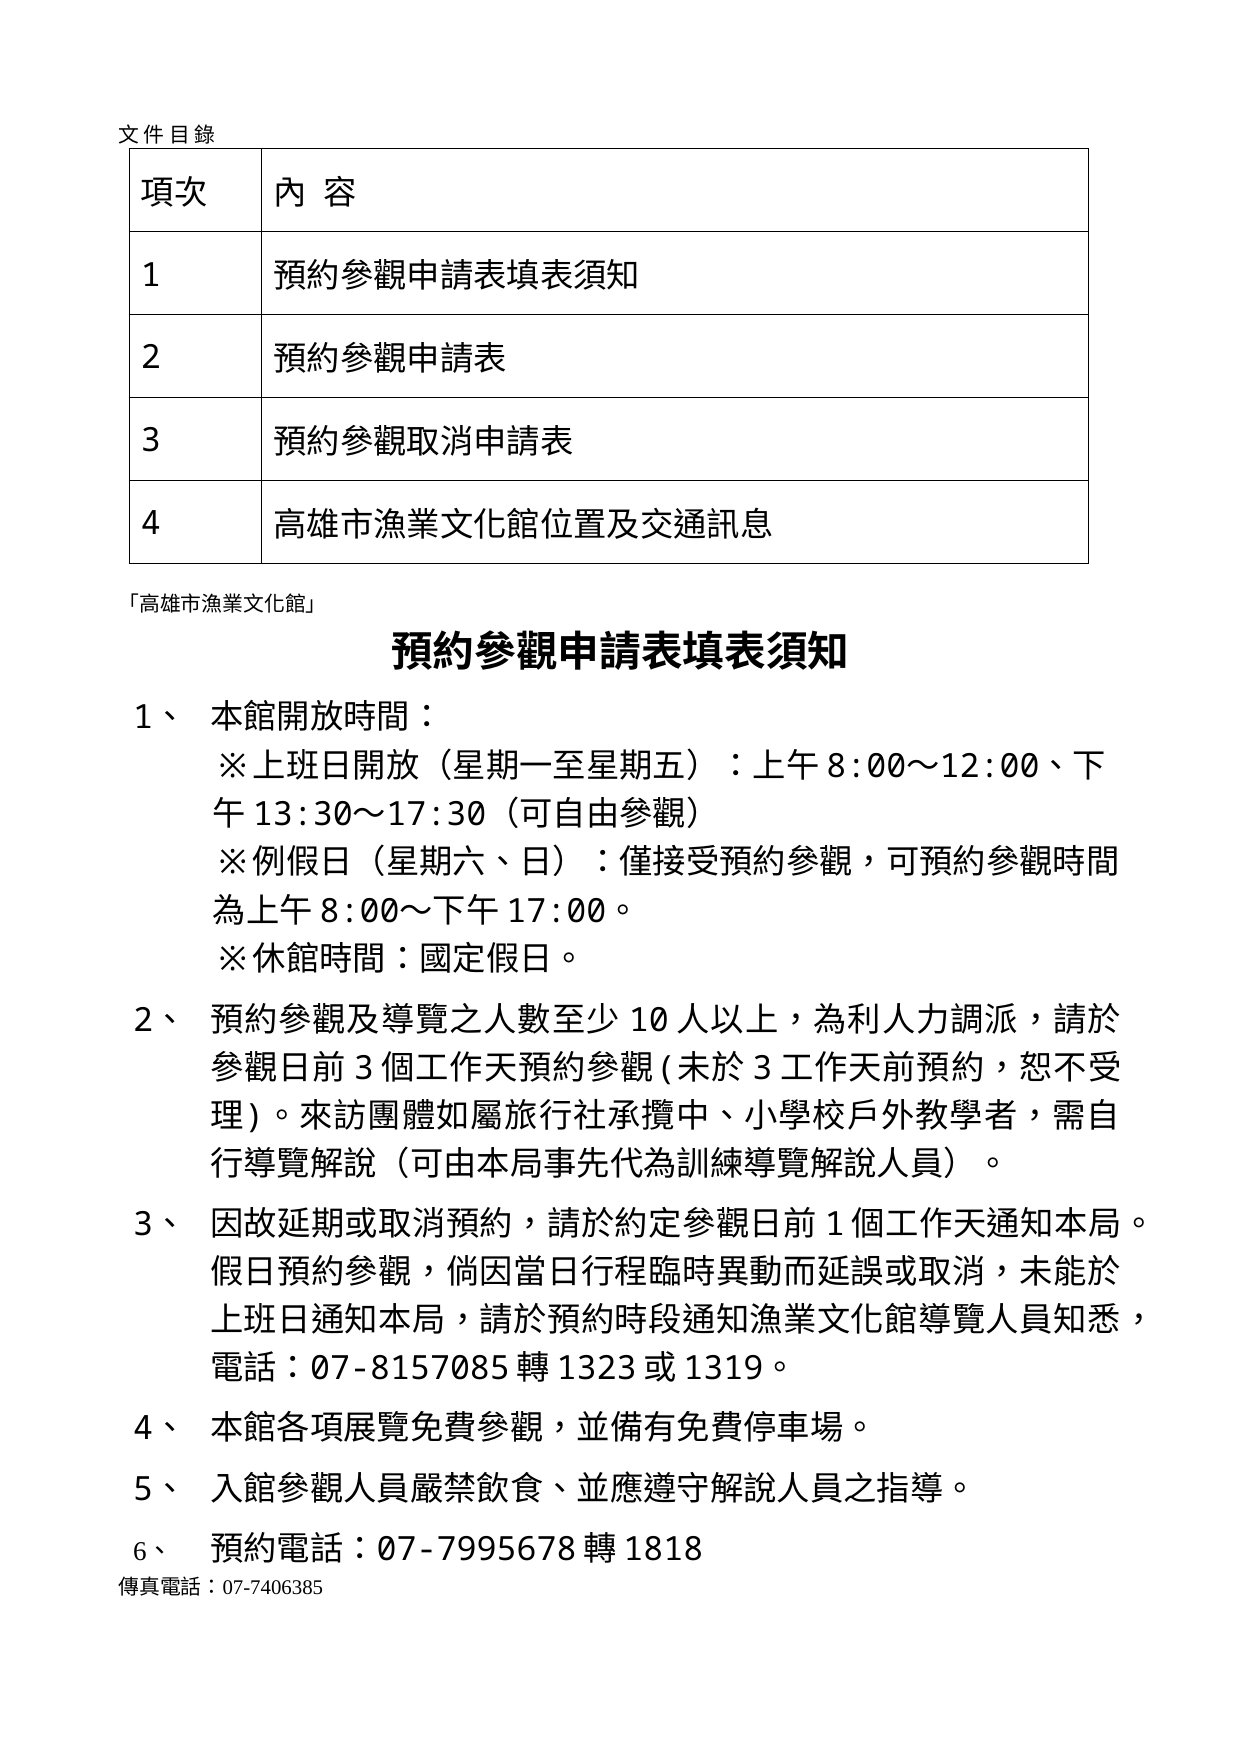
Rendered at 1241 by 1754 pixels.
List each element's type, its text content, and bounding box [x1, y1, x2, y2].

list 本館各項展覽免費參觀，並備有免費停車場。 [133, 1401, 1122, 1449]
list 預約參觀及導覽之人數至少10人以上，為利人力調派，請於參觀日前3個工作天預約參觀(未於3工作天前預約，恕不受理)。來訪團體如屬旅行社承攬中、小學校戶外教學者，需自行導覽解說（可由本局事先代為訓練導覽解說人員）。 [133, 993, 1122, 1185]
text 「高雄市漁業文化館」 [118, 587, 1122, 618]
list 因故延期或取消預約，請於約定參觀日前1個工作天通知本局。假日預約參觀，倘因當日行程臨時異動而延誤或取消，未能於上班日通知本局，請於預約時段通知漁業文化館導覽人員知悉，電話：07-8157085轉1323或1319。 [133, 1197, 1122, 1389]
table_cell 3 [130, 398, 261, 479]
text 傳真電話：07-7406385 [118, 1570, 1122, 1600]
text 文 件 目 錄 [118, 118, 1122, 148]
table_cell 4 [130, 481, 261, 562]
list 入館參觀人員嚴禁飲食、並應遵守解說人員之指導。 [133, 1462, 1122, 1510]
table_cell 預約參觀申請表填表須知 [262, 232, 1088, 314]
table_cell 預約參觀取消申請表 [262, 398, 1088, 479]
table_cell 預約參觀申請表 [262, 315, 1088, 397]
table_cell 高雄市漁業文化館位置及交通訊息 [262, 481, 1088, 562]
table_cell 1 [130, 232, 261, 314]
list 本館開放時間： [133, 691, 1122, 738]
subtitle 預約參觀申請表填表須知 [118, 618, 1122, 678]
text ※上班日開放（星期一至星期五）：上午8:00〜12:00、下午13:30〜17:30（可自由參觀） [213, 738, 1122, 835]
text ※例假日（星期六、日）：僅接受預約參觀，可預約參觀時間為上午8:00〜下午17:00。 [213, 835, 1122, 932]
table_cell 2 [130, 315, 261, 397]
list 預約電話：07-7995678轉1818 [133, 1522, 1122, 1570]
table_header 項次 [130, 149, 261, 231]
text ※休館時間：國定假日。 [213, 932, 1122, 981]
table_header 內 容 [262, 149, 1088, 231]
